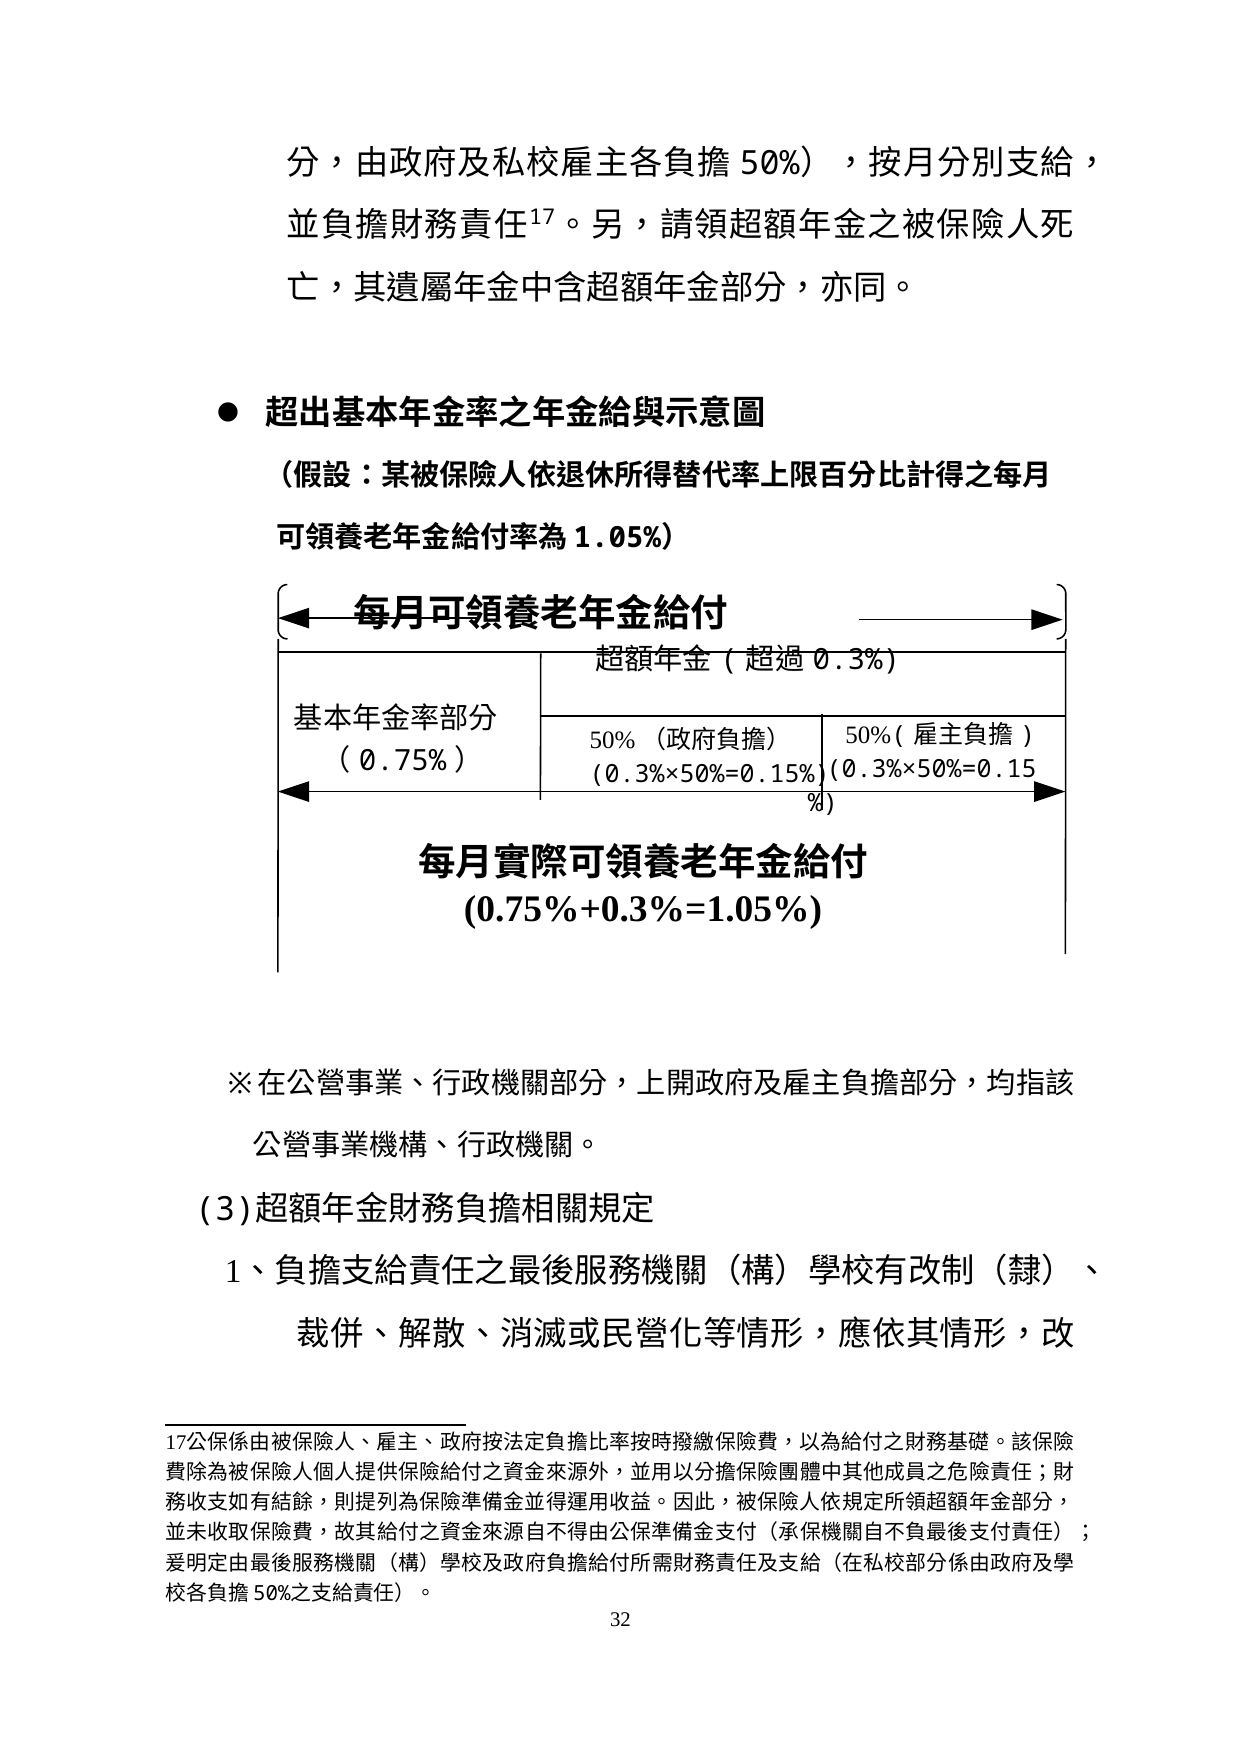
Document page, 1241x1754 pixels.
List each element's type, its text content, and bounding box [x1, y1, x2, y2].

list 超出基本年金率之年金給與示意圖 [215, 368, 1075, 431]
list 負擔支給責任之最後服務機關（構）學校有改制（隸）、裁併、解散、消滅或民營化等情形，應依其情形，改由承受其業務之機關（構）學校或上級機關或法人主管機關或事業主管機關按月支給。 [224, 1226, 1075, 1351]
list 超額年金財務負擔相關規定 [195, 1164, 1075, 1226]
list 公保係由被保險人、雇主、政府按法定負擔比率按時撥繳保險費，以為給付之財務基礎。該保險費除為被保險人個人提供保險給付之資金來源外，並用以分擔保險團體中其他成員之危險責任；財務收支如有結餘，則提列為保險準備金並得運用收益。因此，被保險人依規定所領超額年金部分，並未收取保險費，故其給付之資金來源自不得由公保準備金支付（承保機關自不負最後支付責任）；爰明定由最後服務機關（構）學校及政府負擔給付所需財務責任及支給（在私校部分係由政府及學校各負擔50%之支給責任）。 [165, 1425, 1075, 1606]
list 超額年金：由最後服務機關（構）學校及政府（私校部分，由政府及私校雇主各負擔50%），按月分別支給，並負擔財務責任。另，請領超額年金之被保險人死亡，其遺屬年金中含超額年金部分，亦同。 [224, 118, 1075, 306]
text ※在公營事業、行政機關部分，上開政府及雇主負擔部分，均指該公營事業機構、行政機關。 [222, 1039, 1075, 1164]
text （假設：某被保險人依退休所得替代率上限百分比計得之每月可領養老年金給付率為1.05%） [264, 431, 1075, 556]
